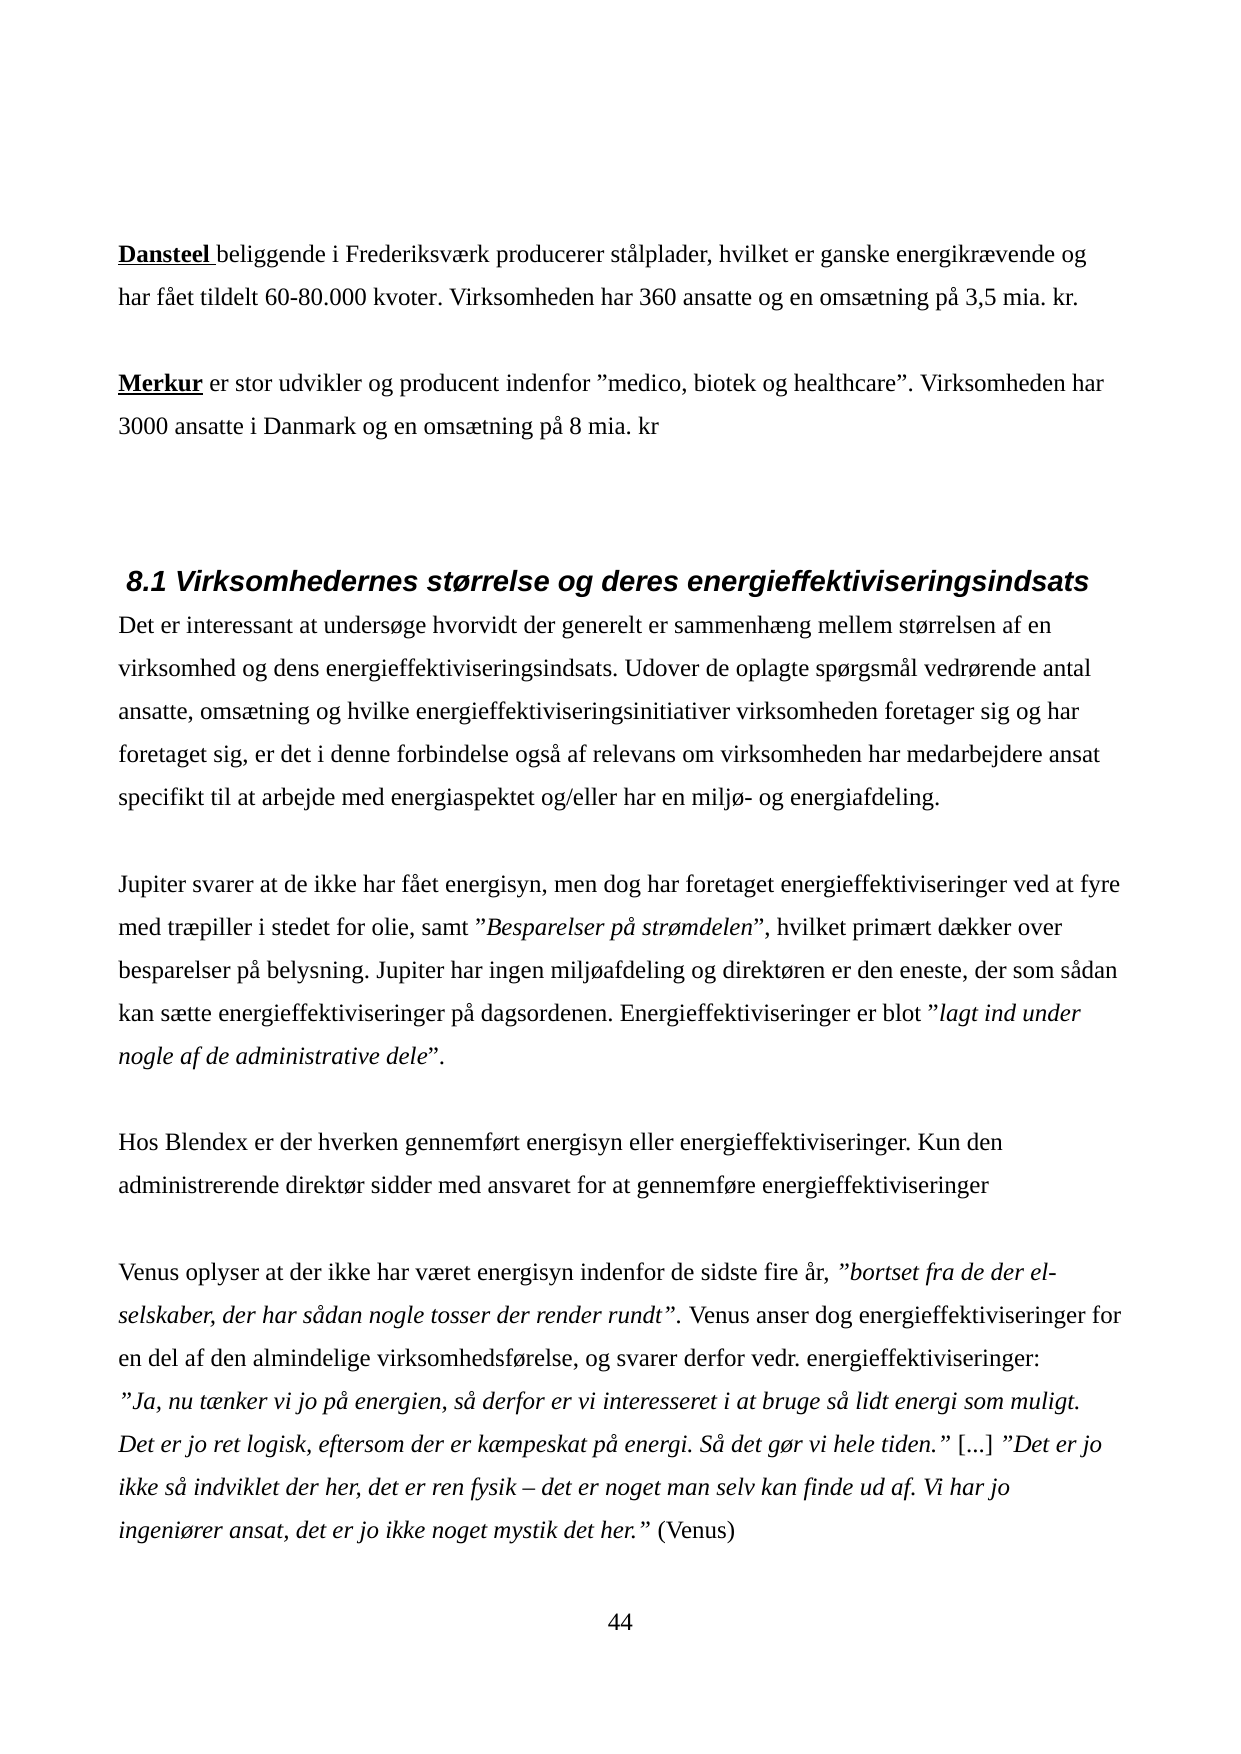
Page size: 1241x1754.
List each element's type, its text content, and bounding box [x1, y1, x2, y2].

text Dansteel beliggende i Frederiksværk producerer stålplader, hvilket er ganske energikrævende og har fået tildelt 60-80.000 kvoter. Virksomheden har 360 ansatte og en omsætning på 3,5 mia. kr. [118, 239, 1122, 311]
text Hos Blendex er der hverken gennemført energisyn eller energieffektiviseringer. Kun den administrerende direktør sidder med ansvaret for at gennemføre energieffektiviseringer [118, 1127, 1122, 1199]
subtitle Virksomhedernes størrelse og deres energieffektiviseringsindsats [118, 564, 1122, 597]
text ”Ja, nu tænker vi jo på energien, så derfor er vi interesseret i at bruge så lidt energi som muligt. Det er jo ret logisk, eftersom der er kæmpeskat på energi. Så det gør vi hele tiden.” [...] ”Det er jo ikke så indviklet der her, det er ren fysik – det er noget man selv kan finde ud af. Vi har jo ingeniører ansat, det er jo ikke noget mystik det her.” (Venus) [118, 1386, 1122, 1544]
text Jupiter svarer at de ikke har fået energisyn, men dog har foretaget energieffektiviseringer ved at fyre med træpiller i stedet for olie, samt ”Besparelser på strømdelen”, hvilket primært dækker over besparelser på belysning. Jupiter har ingen miljøafdeling og direktøren er den eneste, der som sådan kan sætte energieffektiviseringer på dagsordenen. Energieffektiviseringer er blot ”lagt ind under nogle af de administrative dele”. [118, 869, 1122, 1070]
text Merkur er stor udvikler og producent indenfor ”medico, biotek og healthcare”. Virksomheden har 3000 ansatte i Danmark og en omsætning på 8 mia. kr [118, 368, 1122, 440]
text Det er interessant at undersøge hvorvidt der generelt er sammenhæng mellem størrelsen af en virksomhed og dens energieffektiviseringsindsats. Udover de oplagte spørgsmål vedrørende antal ansatte, omsætning og hvilke energieffektiviseringsinitiativer virksomheden foretager sig og har foretaget sig, er det i denne forbindelse også af relevans om virksomheden har medarbejdere ansat specifikt til at arbejde med energiaspektet og/eller har en miljø- og energiafdeling. [118, 610, 1122, 811]
text Venus oplyser at der ikke har været energisyn indenfor de sidste fire år, ”bortset fra de der el-selskaber, der har sådan nogle tosser der render rundt”. Venus anser dog energieffektiviseringer for en del af den almindelige virksomhedsførelse, og svarer derfor vedr. energieffektiviseringer: [118, 1257, 1122, 1372]
